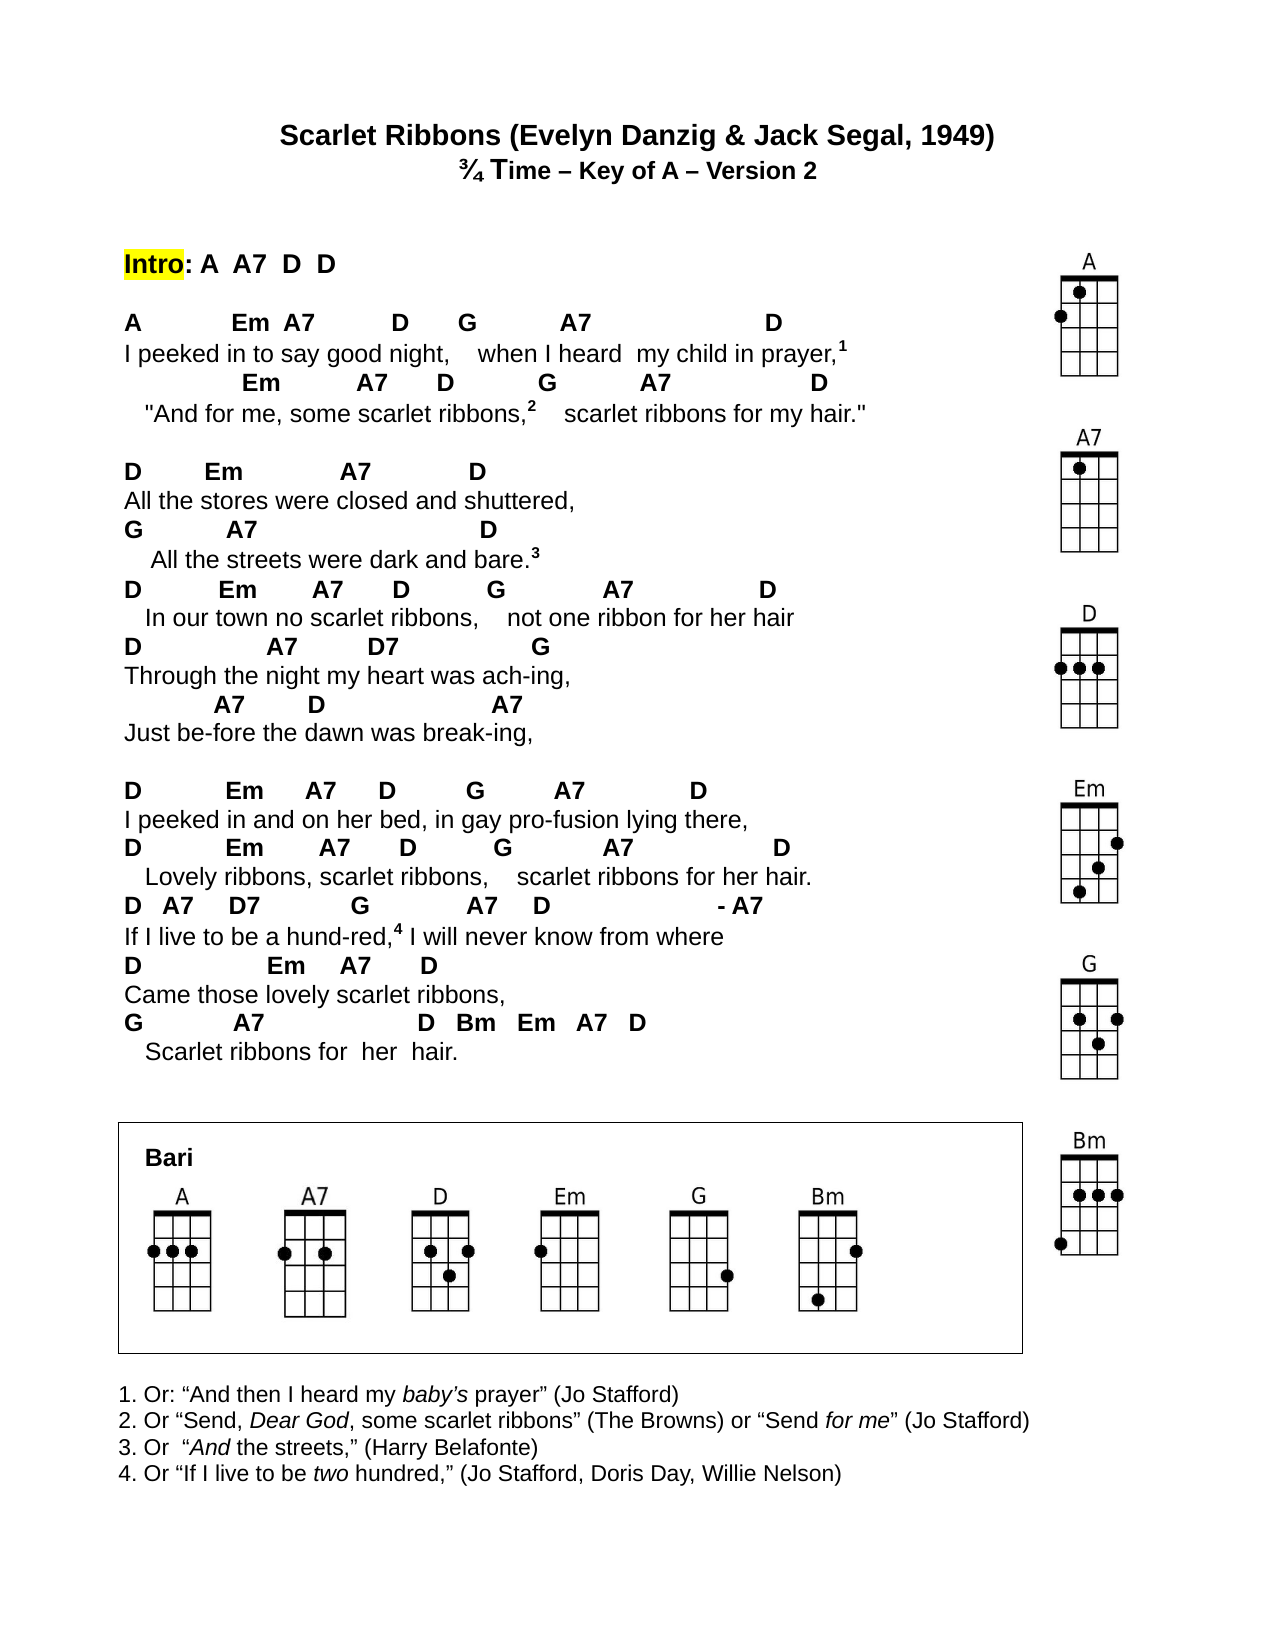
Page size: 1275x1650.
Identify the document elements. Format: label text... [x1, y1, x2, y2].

text 1. Or: “And then I heard my baby’s prayer” (Jo Stafford) [118, 1381, 1157, 1407]
picture [126, 1183, 239, 1334]
table_cell [1022, 594, 1157, 770]
table_cell [1022, 419, 1157, 594]
text 4. Or “If I live to be two hundred,” (Jo Stafford, Doris Day, Willie Nelson) [118, 1460, 1157, 1486]
picture [771, 1183, 885, 1334]
table_cell [893, 1123, 1022, 1177]
table_cell [764, 1178, 892, 1353]
table_cell [1022, 770, 1157, 946]
table_cell [505, 1123, 634, 1177]
picture [513, 1183, 627, 1334]
table_cell [764, 1123, 892, 1177]
text 3. Or “And the streets,” (Harry Belafonte) [118, 1433, 1157, 1460]
table_header Intro: A A7 D D A Em A7 D G A7 D I peeked in to say good night, when I heard my child in prayer,1 Em A7 D G A7 D "And for me, some scarlet ribbons,2 scarlet ribbons for my hair." D Em A7 D All the stores were closed and shuttered, G A7 D All the streets were dark and bare.3 D Em A7 D G A7 D In our town no scarlet ribbons, not one ribbon for her hair D A7 D7 G Through the night my heart was ach-ing, A7 D A7 Just be-fore the dawn was break-ing, D Em A7 D G A7 D I peeked in and on her bed, in gay pro-fusion lying there, D Em A7 D G A7 D Lovely ribbons, scarlet ribbons, scarlet ribbons for her hair. D A7 D7 G A7 D - A7 If I live to be a hund-red,4 I will never know from where D Em A7 D Came those lovely scarlet ribbons, G A7 D Bm Em A7 D Scarlet ribbons for her hair. [118, 243, 1022, 1122]
picture [642, 1183, 755, 1334]
table_cell [1022, 946, 1157, 1122]
picture [1033, 776, 1146, 926]
table_header [1022, 243, 1157, 418]
table_cell Bari [119, 1123, 247, 1177]
table_cell [247, 1178, 376, 1353]
picture [1033, 1127, 1146, 1278]
text 2. Or “Send, Dear God, some scarlet ribbons” (The Browns) or “Send for me” (Jo Stafford) [118, 1407, 1157, 1433]
table_cell [893, 1178, 1022, 1353]
table_cell [634, 1123, 763, 1177]
table_cell [376, 1123, 505, 1177]
text ¾ Time – Key of A – Version 2 [118, 152, 1157, 185]
table_cell [1023, 1122, 1157, 1353]
table_cell [634, 1178, 763, 1353]
picture [1033, 248, 1146, 399]
text Scarlet Ribbons (Evelyn Danzig & Jack Segal, 1949) [118, 118, 1157, 152]
table_cell [505, 1178, 634, 1353]
table_cell [247, 1123, 376, 1177]
picture [1033, 600, 1146, 751]
table_cell [376, 1178, 505, 1353]
picture [1033, 951, 1146, 1102]
table_cell [119, 1178, 247, 1353]
picture [259, 1183, 365, 1334]
picture [1033, 424, 1146, 575]
picture [384, 1183, 497, 1334]
